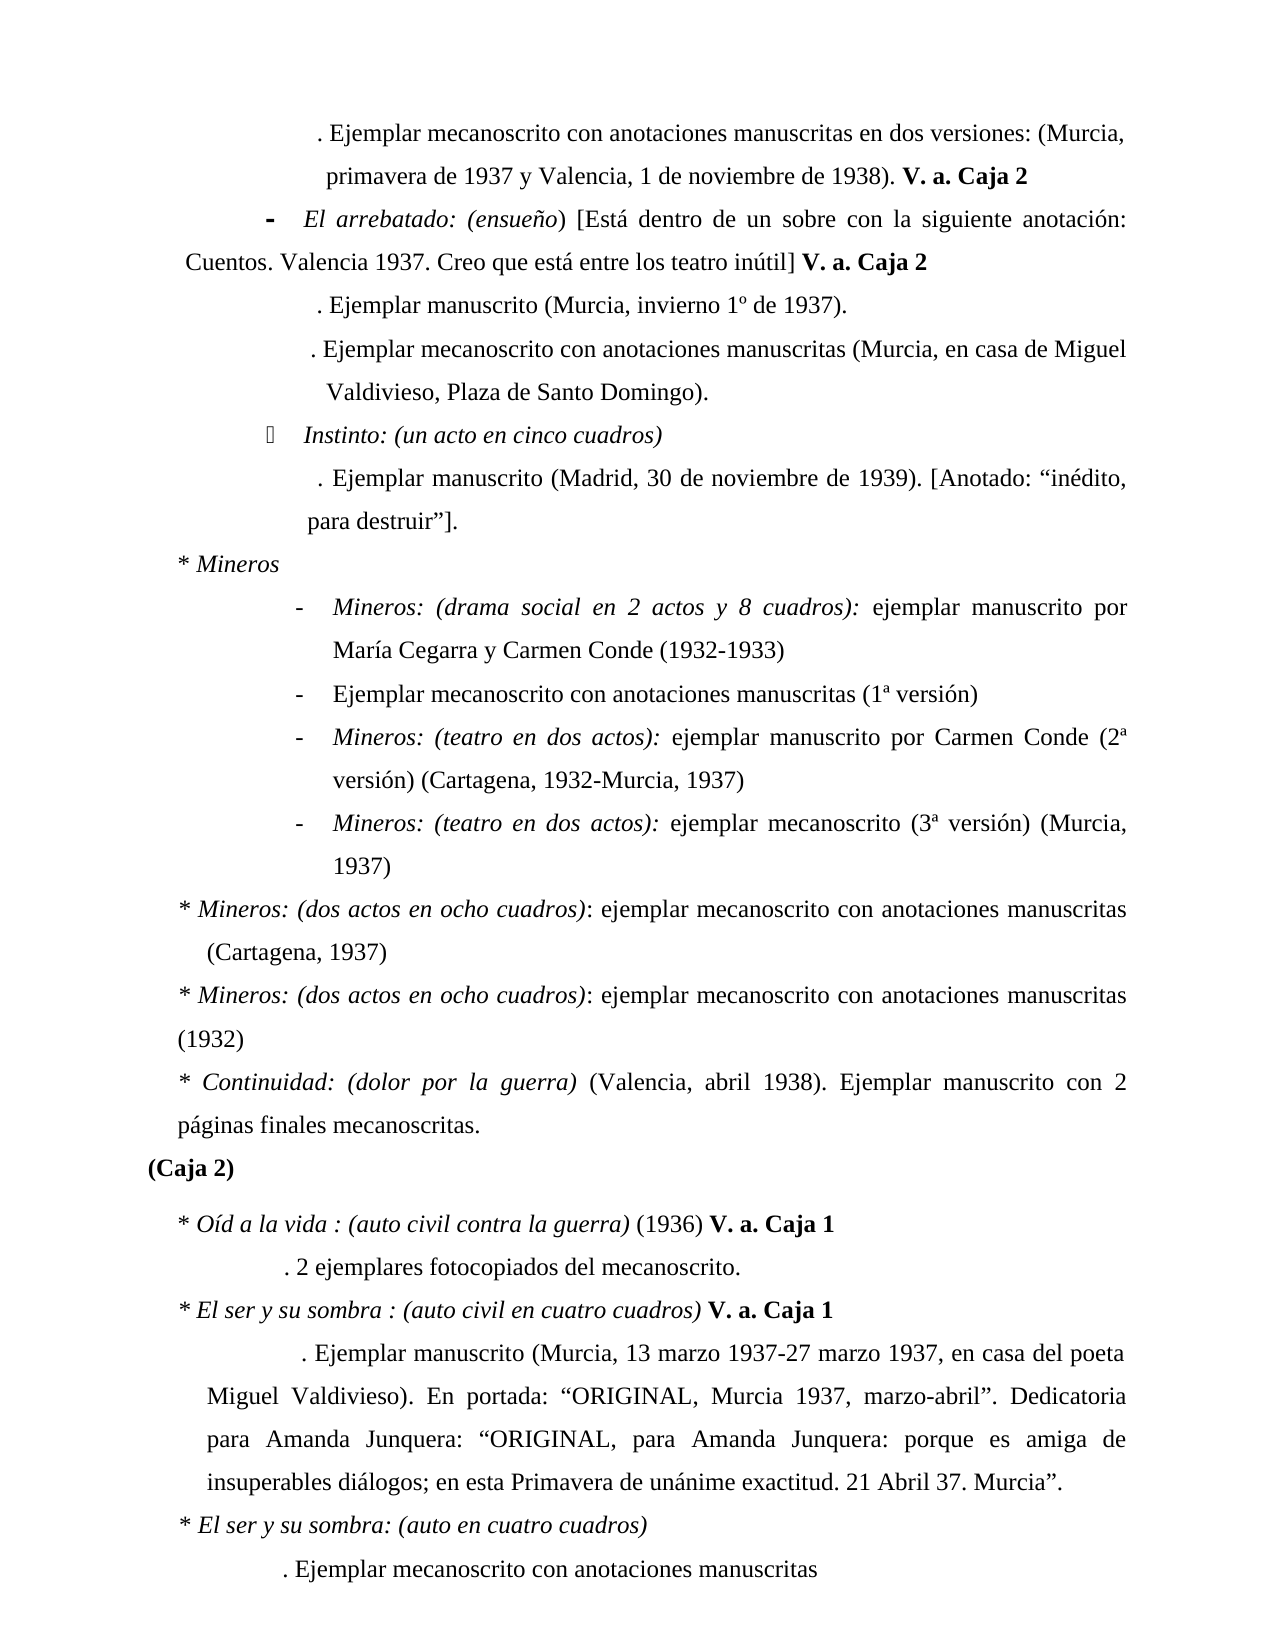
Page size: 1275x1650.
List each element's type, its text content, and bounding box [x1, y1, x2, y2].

list . Ejemplar mecanoscrito con anotaciones manuscritas [269, 1554, 1127, 1582]
list . Ejemplar manuscrito (Murcia, invierno 1º de 1937). [185, 291, 1127, 319]
list . Ejemplar mecanoscrito con anotaciones manuscritas (Murcia, en casa de Miguel Valdivieso, Plaza de Santo Domingo). [185, 334, 1127, 406]
list Mineros: (drama social en 2 actos y 8 cuadros): ejemplar manuscrito por María Cegarra y Carmen Conde (1932-1933) [295, 592, 1127, 664]
list . Ejemplar manuscrito (Madrid, 30 de noviembre de 1939). [Anotado: “inédito, para destruir”]. [278, 463, 1127, 535]
list * Mineros [177, 549, 1127, 578]
list El arrebatado: (ensueño) [Está dentro de un sobre con la siguiente anotación: Cuentos. Valencia 1937. Creo que está entre los teatro inútil] V. a. Caja 2 [185, 204, 1127, 276]
list . 2 ejemplares fotocopiados del mecanoscrito. [177, 1252, 1127, 1281]
list * Oíd a la vida : (auto civil contra la guerra) (1936) V. a. Caja 1 [177, 1209, 1127, 1237]
list Mineros: (teatro en dos actos): ejemplar mecanoscrito (3ª versión) (Murcia, 1937) [295, 808, 1127, 880]
list * Mineros: (dos actos en ocho cuadros): ejemplar mecanoscrito con anotaciones manuscritas (Cartagena, 1937) [177, 894, 1127, 966]
list Ejemplar mecanoscrito con anotaciones manuscritas (1ª versión) [295, 679, 1127, 707]
list * Mineros: (dos actos en ocho cuadros): ejemplar mecanoscrito con anotaciones manuscritas (1932) [177, 981, 1127, 1052]
list Instinto: (un acto en cinco cuadros) [185, 420, 1127, 449]
list * El ser y su sombra : (auto civil en cuatro cuadros) V. a. Caja 1 [177, 1295, 1127, 1324]
list . Ejemplar manuscrito (Murcia, 13 marzo 1937-27 marzo 1937, en casa del poeta Miguel Valdivieso). En portada: “ORIGINAL, Murcia 1937, marzo-abril”. Dedicatoria para Amanda Junquera: “ORIGINAL, para Amanda Junquera: porque es amiga de insuperables diálogos; en esta Primavera de unánime exactitud. 21 Abril 37. Murcia”. [177, 1338, 1127, 1496]
text (Caja 2) [148, 1153, 1127, 1182]
list * Continuidad: (dolor por la guerra) (Valencia, abril 1938). Ejemplar manuscrito con 2 páginas finales mecanoscritas. [177, 1067, 1127, 1139]
list . Ejemplar mecanoscrito con anotaciones manuscritas en dos versiones: (Murcia, primavera de 1937 y Valencia, 1 de noviembre de 1938). V. a. Caja 2 [177, 118, 1127, 190]
list Mineros: (teatro en dos actos): ejemplar manuscrito por Carmen Conde (2ª versión) (Cartagena, 1932-Murcia, 1937) [295, 722, 1127, 794]
list * El ser y su sombra: (auto en cuatro cuadros) [148, 1511, 1127, 1539]
